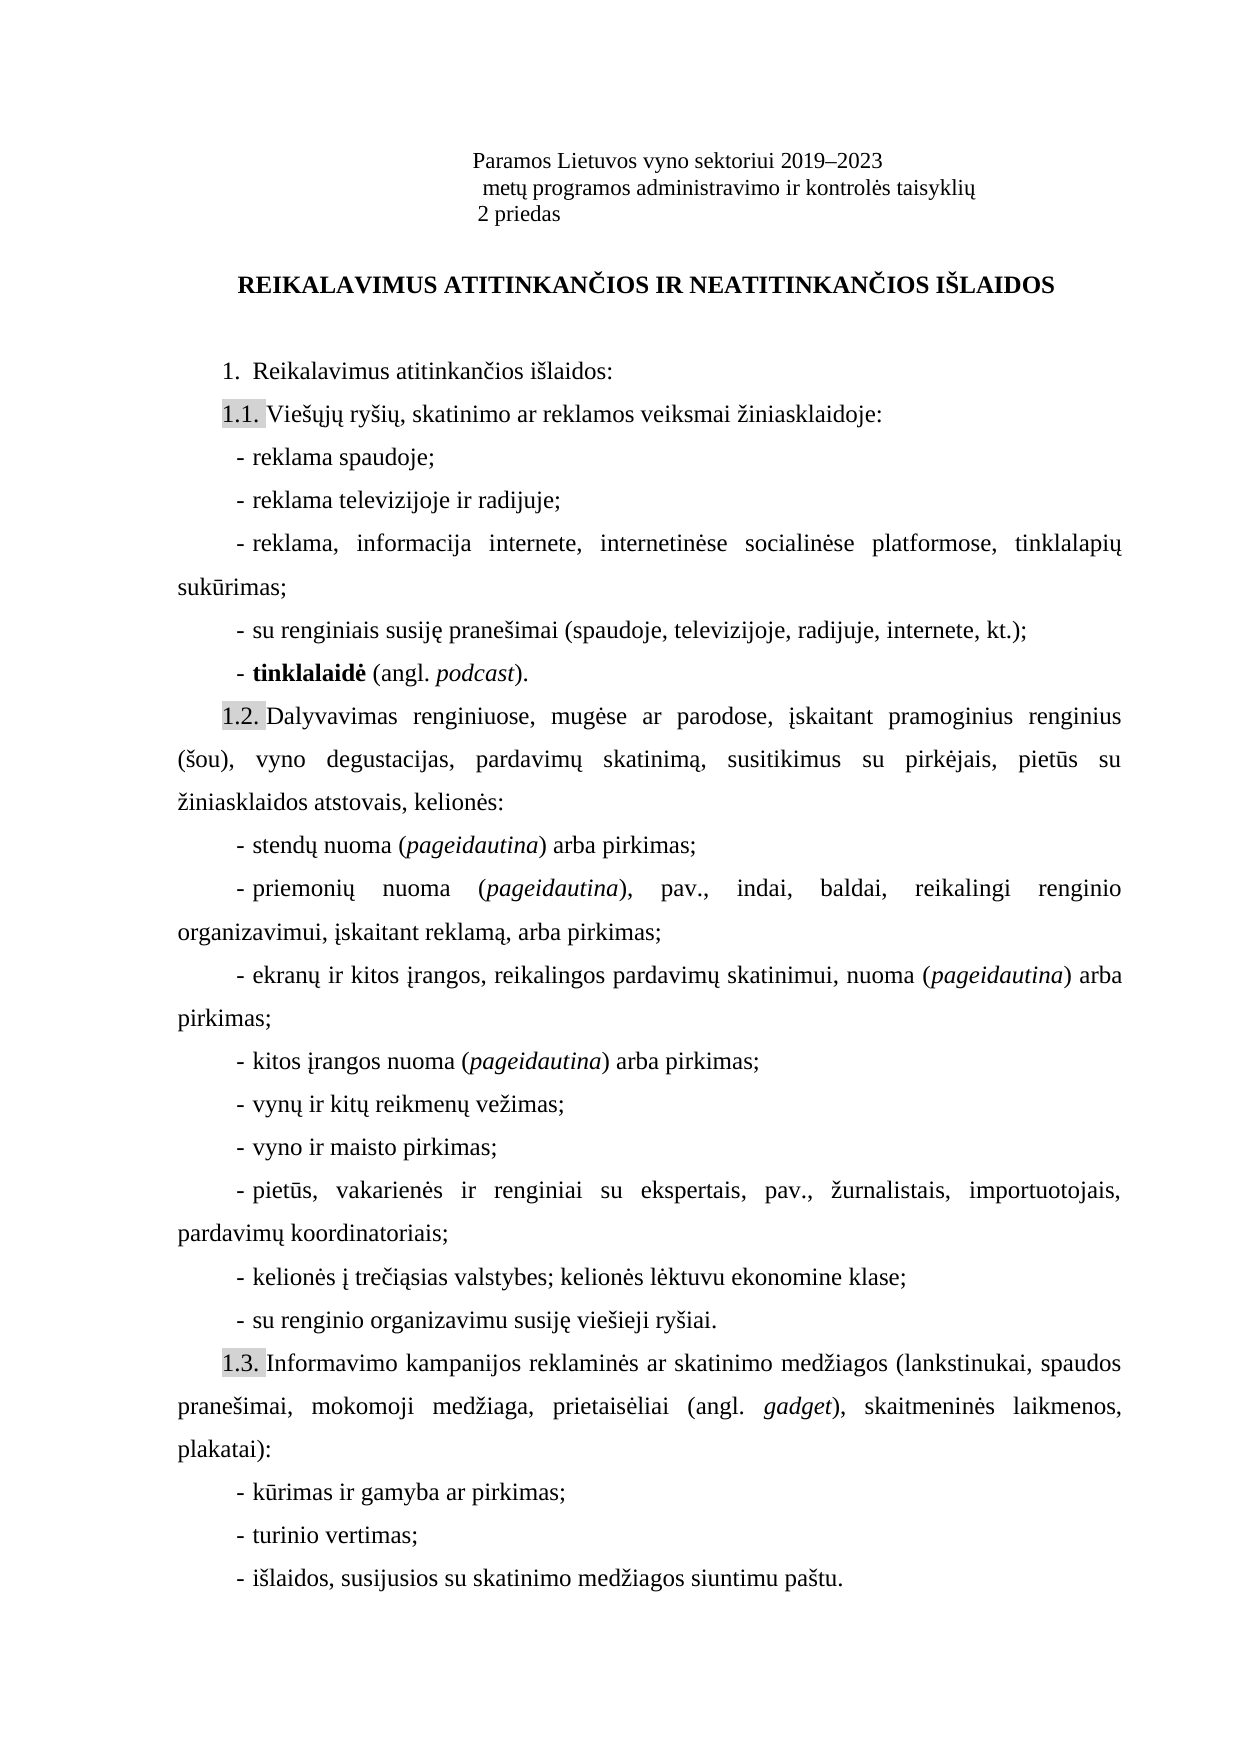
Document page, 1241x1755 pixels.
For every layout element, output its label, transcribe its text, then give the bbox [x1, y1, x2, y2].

text - stendų nuoma (pageidautina) arba pirkimas; [177, 830, 1122, 859]
text 1.3. Informavimo kampanijos reklaminės ar skatinimo medžiagos (lankstinukai, spaudos pranešimai, mokomoji medžiaga, prietaisėliai (angl. gadget), skaitmeninės laikmenos, plakatai): [177, 1348, 1122, 1463]
text Paramos Lietuvos vyno sektoriui 2019–2023 [472, 148, 1122, 174]
text - reklama, informacija internete, internetinėse socialinėse platformose, tinklalapių sukūrimas; [177, 528, 1122, 600]
text - turinio vertimas; [177, 1520, 1122, 1549]
text - su renginiais susiję pranešimai (spaudoje, televizijoje, radijuje, internete, kt.); [177, 615, 1122, 643]
text - pietūs, vakarienės ir renginiai su ekspertais, pav., žurnalistais, importuotojais, pardavimų koordinatoriais; [177, 1175, 1122, 1247]
text - ekranų ir kitos įrangos, reikalingos pardavimų skatinimui, nuoma (pageidautina) arba pirkimas; [177, 960, 1122, 1032]
text - kelionės į trečiąsias valstybes; kelionės lėktuvu ekonomine klase; [177, 1262, 1122, 1290]
text - reklama televizijoje ir radijuje; [177, 485, 1122, 514]
text 2 priedas [477, 200, 1122, 227]
text - tinklalaidė (angl. podcast). [177, 658, 1122, 687]
text - su renginio organizavimu susiję viešieji ryšiai. [177, 1305, 1122, 1333]
text 1. Reikalavimus atitinkančios išlaidos: [177, 356, 1122, 385]
text - kitos įrangos nuoma (pageidautina) arba pirkimas; [177, 1046, 1122, 1075]
text - priemonių nuoma (pageidautina), pav., indai, baldai, reikalingi renginio organizavimui, įskaitant reklamą, arba pirkimas; [177, 873, 1122, 945]
text 1.2. Dalyvavimas renginiuose, mugėse ar parodose, įskaitant pramoginius renginius (šou), vyno degustacijas, pardavimų skatinimą, susitikimus su pirkėjais, pietūs su žiniasklaidos atstovais, kelionės: [177, 701, 1122, 816]
text - reklama spaudoje; [177, 442, 1122, 471]
text - kūrimas ir gamyba ar pirkimas; [177, 1477, 1122, 1506]
text - išlaidos, susijusios su skatinimo medžiagos siuntimu paštu. [177, 1563, 1122, 1592]
text 1.1. Viešųjų ryšių, skatinimo ar reklamos veiksmai žiniasklaidoje: [177, 399, 1122, 428]
text metų programos administravimo ir kontrolės taisyklių [477, 174, 1122, 200]
text - vynų ir kitų reikmenų vežimas; [177, 1089, 1122, 1118]
text - vyno ir maisto pirkimas; [177, 1132, 1122, 1161]
text REIKALAVIMUS ATITINKANČIOS IR NEATITINKANČIOS IŠLAIDOS [177, 270, 1122, 298]
